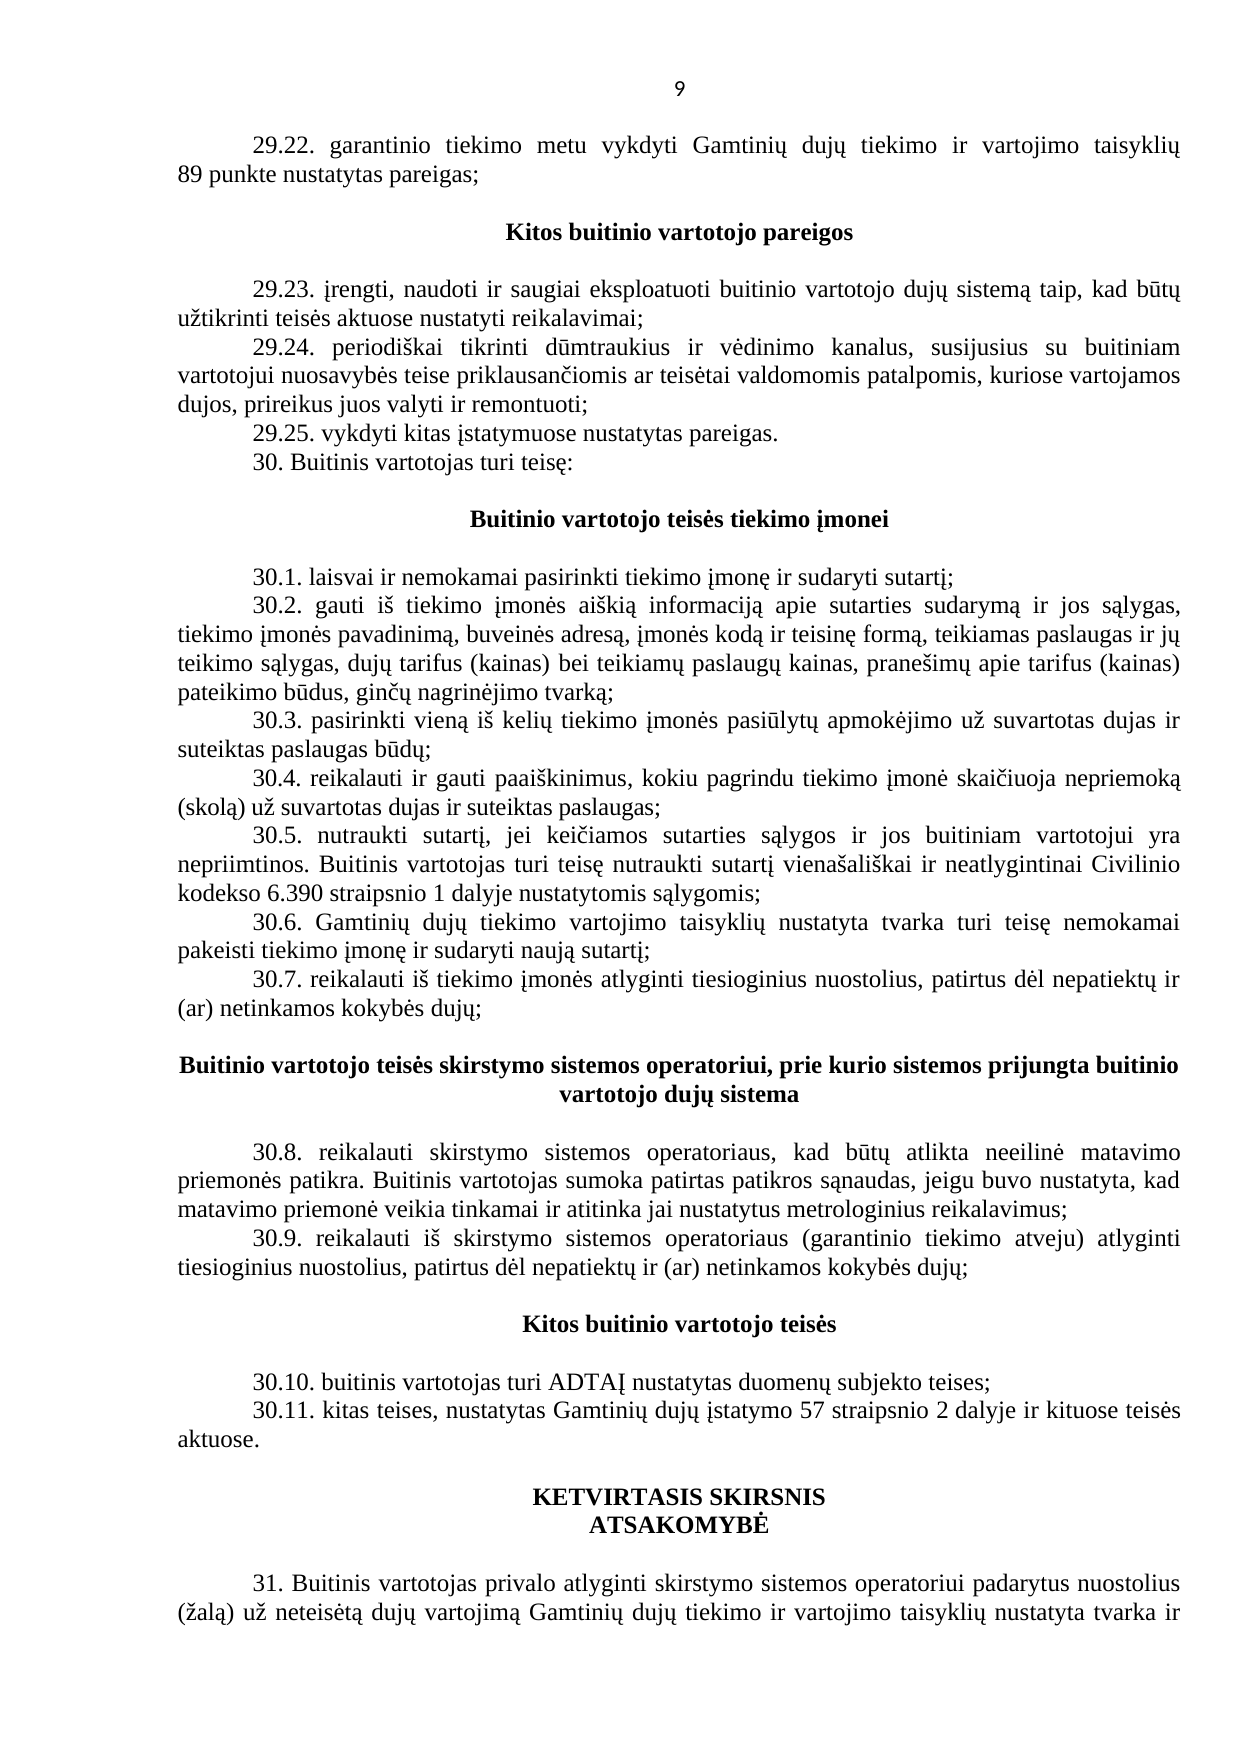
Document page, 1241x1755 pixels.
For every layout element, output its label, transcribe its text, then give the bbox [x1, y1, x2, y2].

text 30.6. Gamtinių dujų tiekimo vartojimo taisyklių nustatyta tvarka turi teisę nemokamai pakeisti tiekimo įmonę ir sudaryti naują sutartį; [177, 907, 1181, 964]
text 30.9. reikalauti iš skirstymo sistemos operatoriaus (garantinio tiekimo atveju) atlyginti tiesioginius nuostolius, patirtus dėl nepatiektų ir (ar) netinkamos kokybės dujų; [177, 1223, 1181, 1281]
text 29.23. įrengti, naudoti ir saugiai eksploatuoti buitinio vartotojo dujų sistemą taip, kad būtų užtikrinti teisės aktuose nustatyti reikalavimai; [177, 274, 1181, 332]
text 30.2. gauti iš tiekimo įmonės aiškią informaciją apie sutarties sudarymą ir jos sąlygas, tiekimo įmonės pavadinimą, buveinės adresą, įmonės kodą ir teisinę formą, teikiamas paslaugas ir jų teikimo sąlygas, dujų tarifus (kainas) bei teikiamų paslaugų kainas, pranešimų apie tarifus (kainas) pateikimo būdus, ginčų nagrinėjimo tvarką; [177, 591, 1181, 706]
text 30.5. nutraukti sutartį, jei keičiamos sutarties sąlygos ir jos buitiniam vartotojui yra nepriimtinos. Buitinis vartotojas turi teisę nutraukti sutartį vienašališkai ir neatlygintinai Civilinio kodekso 6.390 straipsnio 1 dalyje nustatytomis sąlygomis; [177, 821, 1181, 907]
text 30.7. reikalauti iš tiekimo įmonės atlyginti tiesioginius nuostolius, patirtus dėl nepatiektų ir (ar) netinkamos kokybės dujų; [177, 964, 1181, 1022]
text ATSAKOMYBĖ [177, 1511, 1181, 1539]
text KETVIRTASIS SKIRSNIS [177, 1482, 1181, 1511]
text Kitos buitinio vartotojo pareigos [177, 217, 1181, 246]
text 30.10. buitinis vartotojas turi ADTAĮ nustatytas duomenų subjekto teises; [177, 1367, 1181, 1396]
text Buitinio vartotojo teisės tiekimo įmonei [177, 504, 1181, 533]
text 30.11. kitas teises, nustatytas Gamtinių dujų įstatymo 57 straipsnio 2 dalyje ir kituose teisės aktuose. [177, 1396, 1181, 1453]
text 30.4. reikalauti ir gauti paaiškinimus, kokiu pagrindu tiekimo įmonė skaičiuoja nepriemoką (skolą) už suvartotas dujas ir suteiktas paslaugas; [177, 763, 1181, 821]
text 29.25. vykdyti kitas įstatymuose nustatytas pareigas. [177, 418, 1181, 447]
text 31. Buitinis vartotojas privalo atlyginti skirstymo sistemos operatoriui padarytus nuostolius (žalą) už neteisėtą dujų vartojimą Gamtinių dujų tiekimo ir vartojimo taisyklių nustatyta tvarka ir [177, 1568, 1181, 1626]
text 30.8. reikalauti skirstymo sistemos operatoriaus, kad būtų atlikta neeilinė matavimo priemonės patikra. Buitinis vartotojas sumoka patirtas patikros sąnaudas, jeigu buvo nustatyta, kad matavimo priemonė veikia tinkamai ir atitinka jai nustatytus metrologinius reikalavimus; [177, 1137, 1181, 1223]
text Buitinio vartotojo teisės skirstymo sistemos operatoriui, prie kurio sistemos prijungta buitinio vartotojo dujų sistema [177, 1051, 1181, 1108]
text 30.1. laisvai ir nemokamai pasirinkti tiekimo įmonę ir sudaryti sutartį; [177, 562, 1181, 591]
text 30.3. pasirinkti vieną iš kelių tiekimo įmonės pasiūlytų apmokėjimo už suvartotas dujas ir suteiktas paslaugas būdų; [177, 706, 1181, 763]
text 29.22. garantinio tiekimo metu vykdyti Gamtinių dujų tiekimo ir vartojimo taisyklių 89 punkte nustatytas pareigas; [177, 131, 1181, 188]
text Kitos buitinio vartotojo teisės [177, 1309, 1181, 1338]
text 30. Buitinis vartotojas turi teisę: [177, 447, 1181, 476]
text 29.24. periodiškai tikrinti dūmtraukius ir vėdinimo kanalus, susijusius su buitiniam vartotojui nuosavybės teise priklausančiomis ar teisėtai valdomomis patalpomis, kuriose vartojamos dujos, prireikus juos valyti ir remontuoti; [177, 332, 1181, 418]
